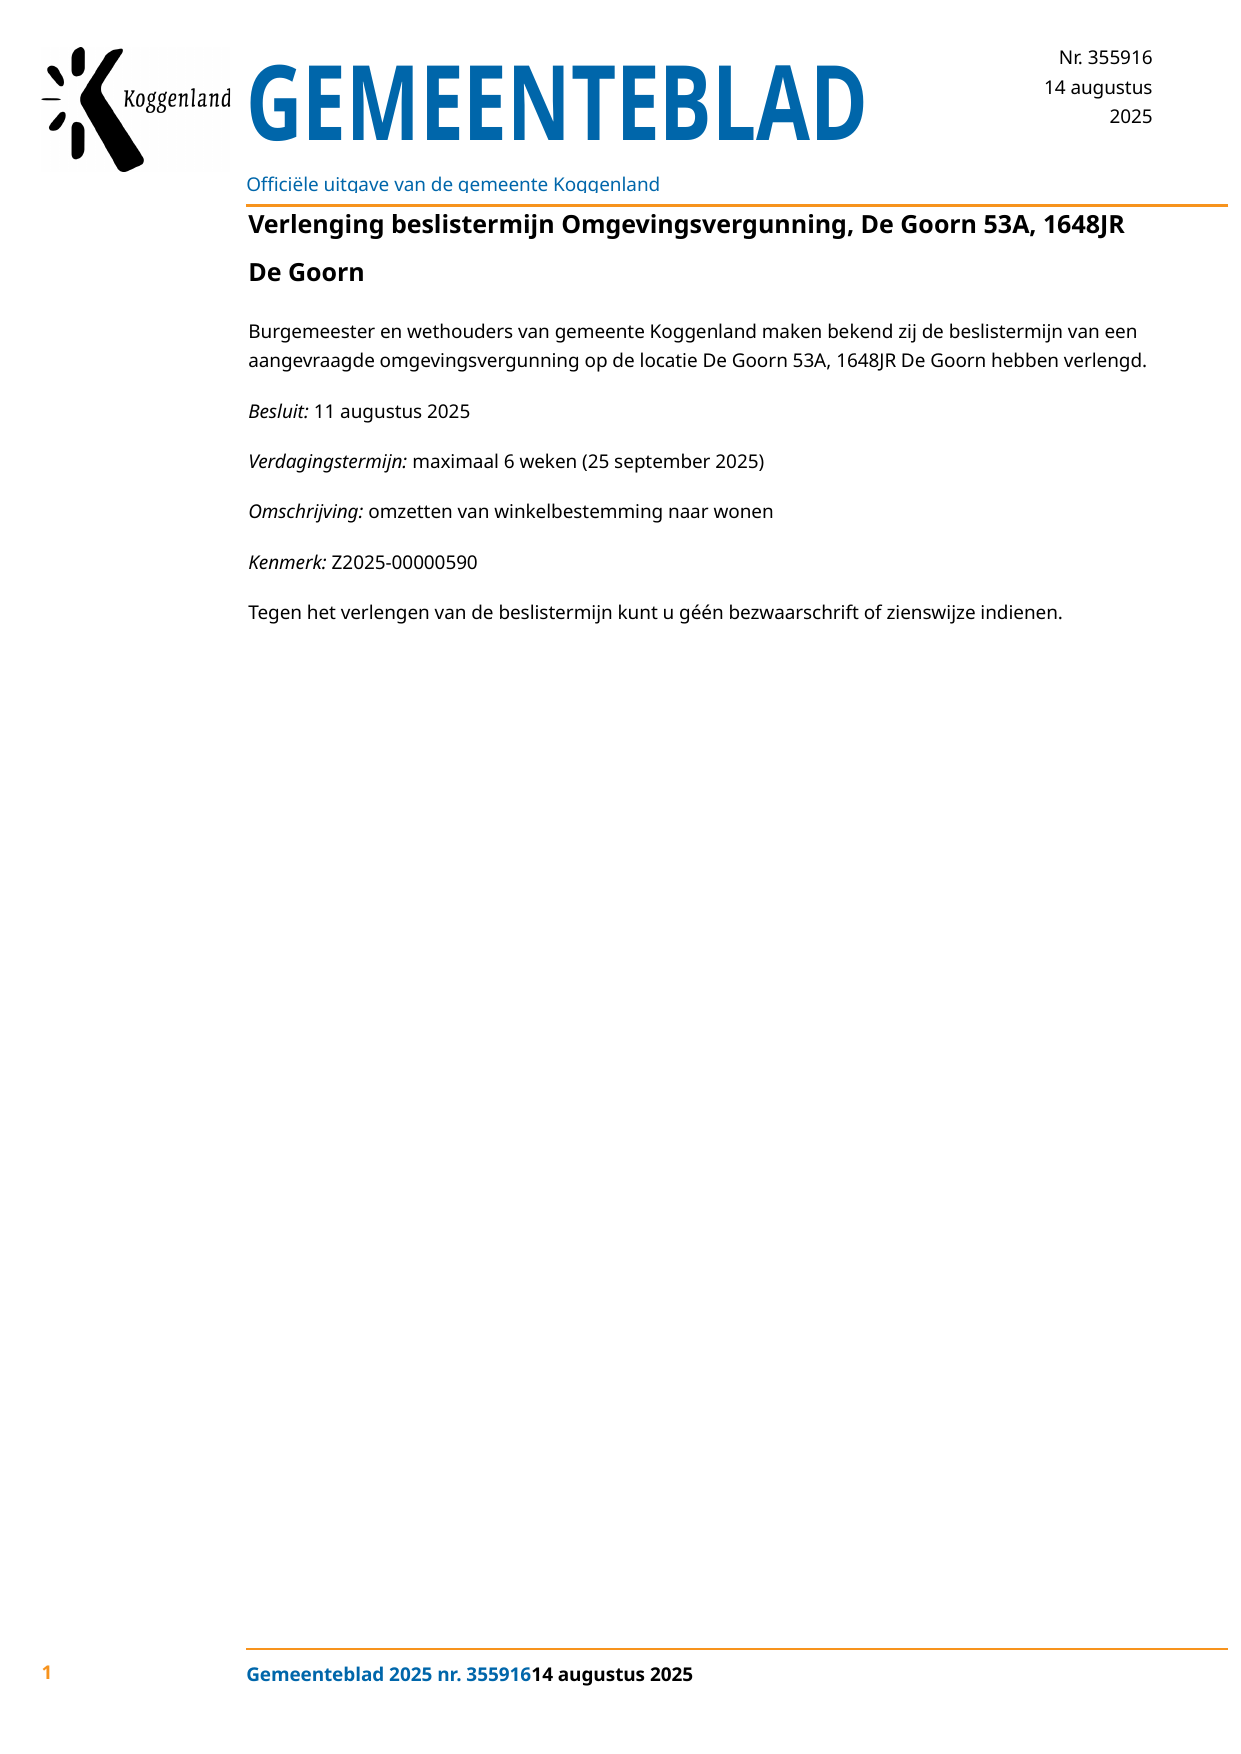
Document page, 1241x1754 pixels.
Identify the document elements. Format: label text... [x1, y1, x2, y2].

text Verlenging beslistermijn Omgevingsvergunning, De Goorn 53A, 1648JR De Goorn [248, 207, 1152, 288]
text Verdagingstermijn: maximaal 6 weken (25 september 2025) [248, 448, 1152, 474]
text Omschrijving: omzetten van winkelbestemming naar wonen [248, 499, 1152, 524]
text Besluit: 11 augustus 2025 [248, 398, 1152, 424]
picture [41, 47, 231, 172]
text Burgemeester en wethouders van gemeente Koggenland maken bekend zij de beslistermijn van een aangevraagde omgevingsvergunning op de locatie De Goorn 53A, 1648JR De Goorn hebben verlengd. [248, 318, 1152, 373]
text Kenmerk: Z2025-00000590 [248, 549, 1152, 575]
text Tegen het verlengen van de beslistermijn kunt u géén bezwaarschrift of zienswijze indienen. [248, 599, 1152, 625]
